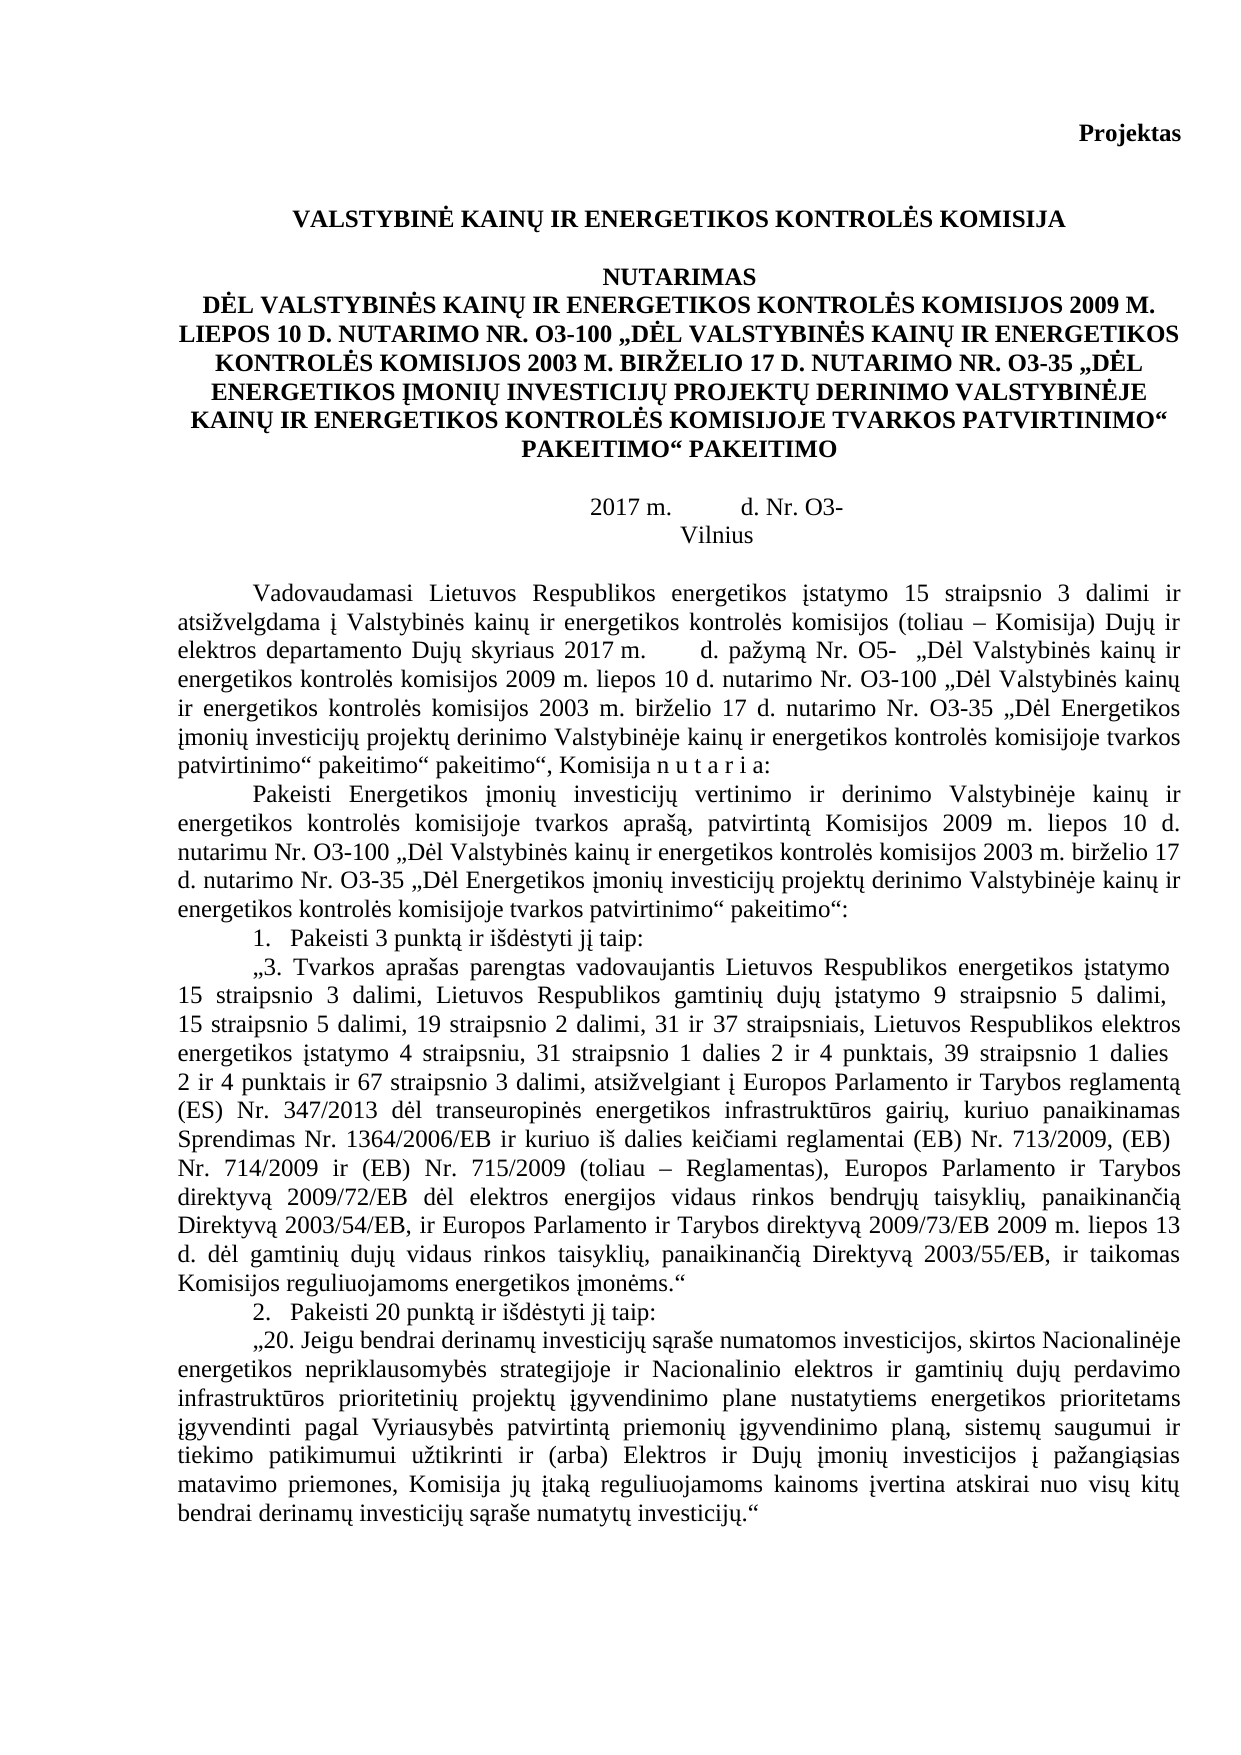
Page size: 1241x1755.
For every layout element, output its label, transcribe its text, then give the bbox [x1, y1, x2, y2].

text VALSTYBINĖ KAINŲ IR ENERGETIKOS KONTROLĖS KOMISIJA [177, 204, 1181, 233]
text Projektas [177, 118, 1181, 147]
text Vilnius [177, 521, 1181, 549]
text „3. Tvarkos aprašas parengtas vadovaujantis Lietuvos Respublikos energetikos įstatymo 15 straipsnio 3 dalimi, Lietuvos Respublikos gamtinių dujų įstatymo 9 straipsnio 5 dalimi, 15 straipsnio 5 dalimi, 19 straipsnio 2 dalimi, 31 ir 37 straipsniais, Lietuvos Respublikos elektros energetikos įstatymo 4 straipsniu, 31 straipsnio 1 dalies 2 ir 4 punktais, 39 straipsnio 1 dalies 2 ir 4 punktais ir 67 straipsnio 3 dalimi, atsižvelgiant į Europos Parlamento ir Tarybos reglamentą (ES) Nr. 347/2013 dėl transeuropinės energetikos infrastruktūros gairių, kuriuo panaikinamas Sprendimas Nr. 1364/2006/EB ir kuriuo iš dalies keičiami reglamentai (EB) Nr. 713/2009, (EB) Nr. 714/2009 ir (EB) Nr. 715/2009 (toliau – Reglamentas), Europos Parlamento ir Tarybos direktyvą 2009/72/EB dėl elektros energijos vidaus rinkos bendrųjų taisyklių, panaikinančią Direktyvą 2003/54/EB, ir Europos Parlamento ir Tarybos direktyvą 2009/73/EB 2009 m. liepos 13 d. dėl gamtinių dujų vidaus rinkos taisyklių, panaikinančią Direktyvą 2003/55/EB, ir taikomas Komisijos reguliuojamoms energetikos įmonėms.“ [177, 952, 1181, 1297]
text Vadovaudamasi Lietuvos Respublikos energetikos įstatymo 15 straipsnio 3 dalimi ir atsižvelgdama į Valstybinės kainų ir energetikos kontrolės komisijos (toliau – Komisija) Dujų ir elektros departamento Dujų skyriaus 2017 m. d. pažymą Nr. O5- „Dėl Valstybinės kainų ir energetikos kontrolės komisijos 2009 m. liepos 10 d. nutarimo Nr. O3-100 „Dėl Valstybinės kainų ir energetikos kontrolės komisijos 2003 m. birželio 17 d. nutarimo Nr. O3-35 „Dėl Energetikos įmonių investicijų projektų derinimo Valstybinėje kainų ir energetikos kontrolės komisijoje tvarkos patvirtinimo“ pakeitimo“ pakeitimo“, Komisija n u t a r i a: [177, 578, 1181, 779]
text Pakeisti Energetikos įmonių investicijų vertinimo ir derinimo Valstybinėje kainų ir energetikos kontrolės komisijoje tvarkos aprašą, patvirtintą Komisijos 2009 m. liepos 10 d. nutarimu Nr. O3-100 „Dėl Valstybinės kainų ir energetikos kontrolės komisijos 2003 m. birželio 17 d. nutarimo Nr. O3-35 „Dėl Energetikos įmonių investicijų projektų derinimo Valstybinėje kainų ir energetikos kontrolės komisijoje tvarkos patvirtinimo“ pakeitimo“: [177, 779, 1181, 923]
text DĖL valstybinės kainų ir energetikos kontrolės komisijos 2009 m. liepos 10 d. nutarimo Nr. O3-100 „Dėl Valstybinės kainų ir energetikos kontrolės komisijos 2003 m. birželio 17 d. nutarimo Nr. O3-35 „Dėl energetikos įmonių investicijų projektų derinimo valstybinėje kainų ir energetikos kontrolės komisijoje tvarkos patvirtinimo“ pakeitimo“ PAKEITIMO [177, 291, 1181, 463]
text NUTARIMAS [177, 262, 1181, 291]
text „20. Jeigu bendrai derinamų investicijų sąraše numatomos investicijos, skirtos Nacionalinėje energetikos nepriklausomybės strategijoje ir Nacionalinio elektros ir gamtinių dujų perdavimo infrastruktūros prioritetinių projektų įgyvendinimo plane nustatytiems energetikos prioritetams įgyvendinti pagal Vyriausybės patvirtintą priemonių įgyvendinimo planą, sistemų saugumui ir tiekimo patikimumui užtikrinti ir (arba) Elektros ir Dujų įmonių investicijos į pažangiąsias matavimo priemones, Komisija jų įtaką reguliuojamoms kainoms įvertina atskirai nuo visų kitų bendrai derinamų investicijų sąraše numatytų investicijų.“ [177, 1326, 1181, 1527]
text 2017 m. d. Nr. O3- [177, 492, 1181, 521]
text 2. Pakeisti 20 punktą ir išdėstyti jį taip: [252, 1297, 1181, 1326]
text 1. Pakeisti 3 punktą ir išdėstyti jį taip: [252, 923, 1181, 952]
